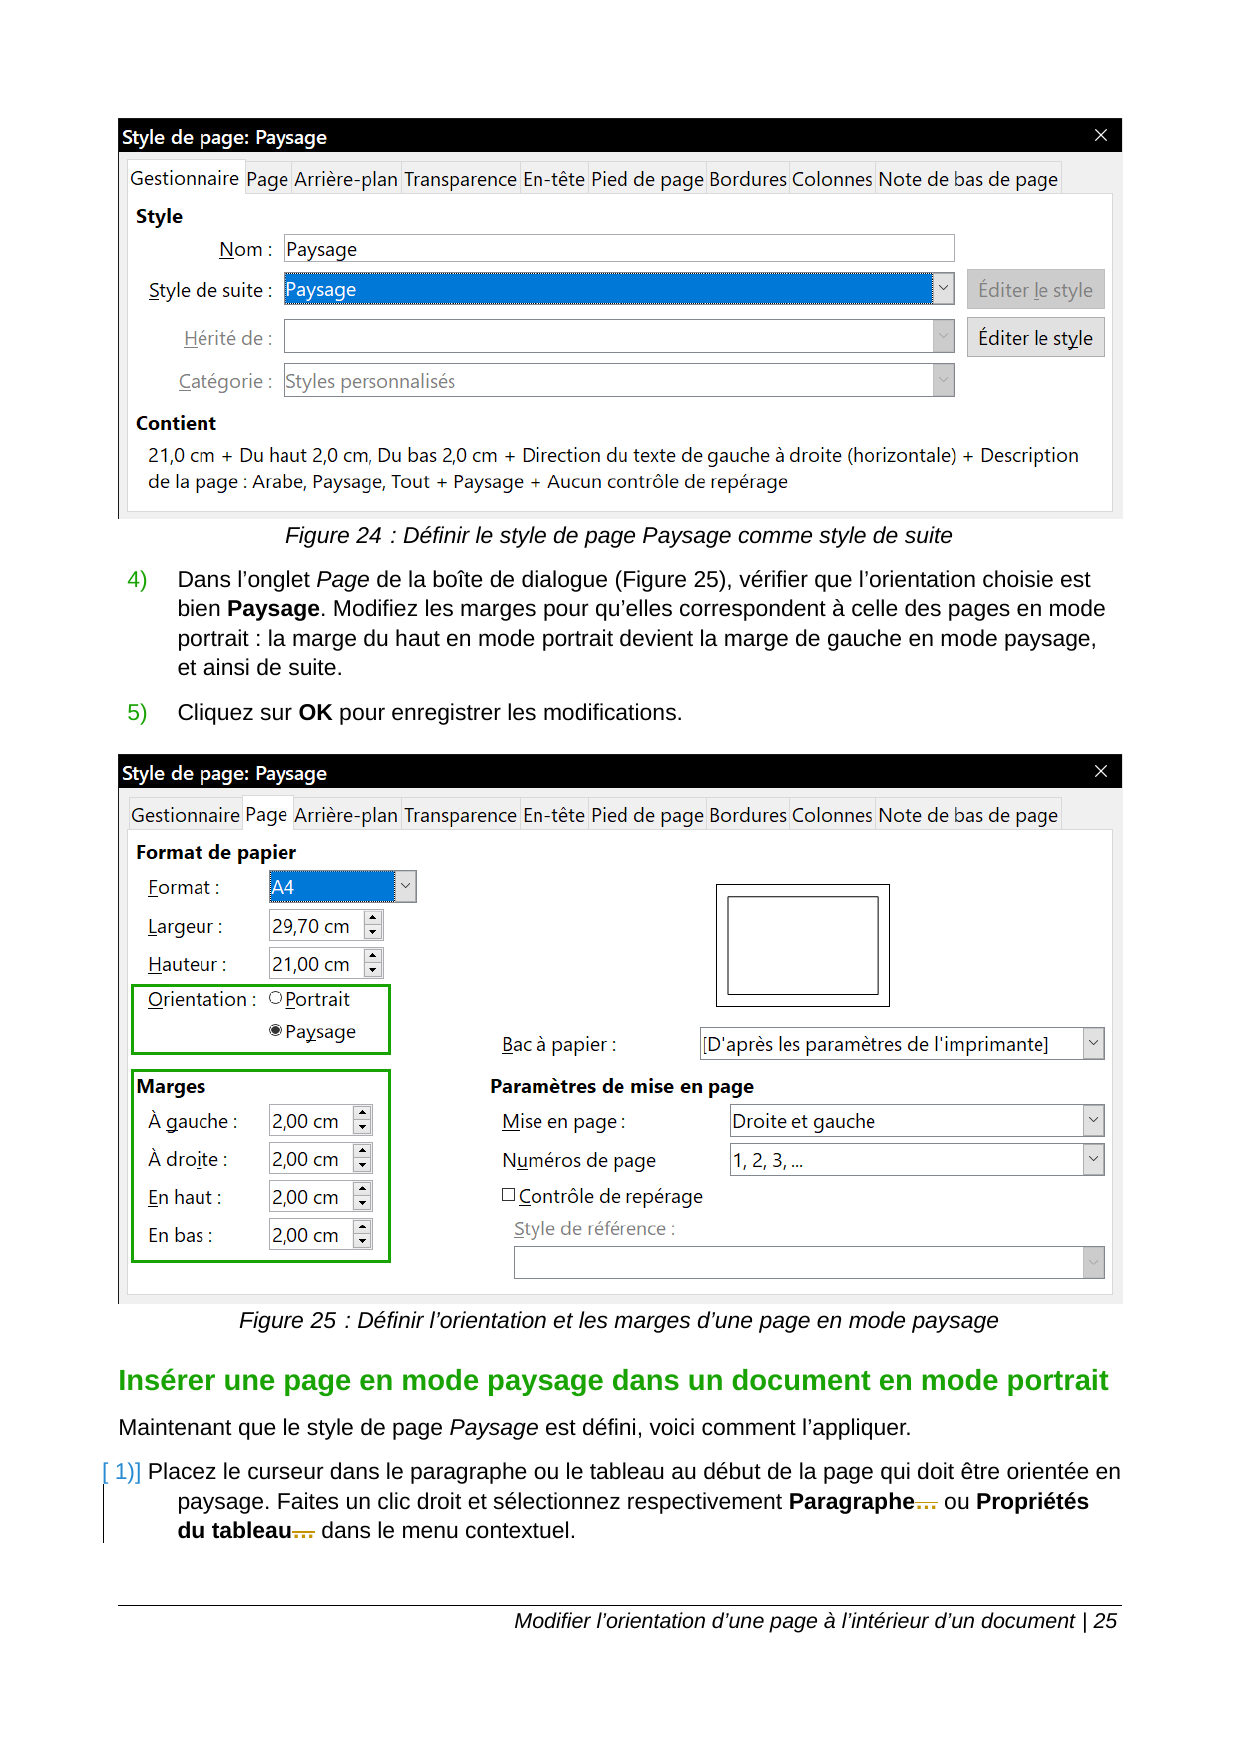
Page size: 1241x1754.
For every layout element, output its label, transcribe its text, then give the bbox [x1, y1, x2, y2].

subtitle Insérer une page en mode paysage dans un document en mode portrait [118, 1363, 1122, 1396]
list Cliquez sur OK pour enregistrer les modifications. [148, 695, 1122, 725]
text Figure 24 : Définir le style de page Paysage comme style de suite [118, 519, 1122, 548]
list Placez le curseur dans le paragraphe ou le tableau au début de la page qui doit être orientée en paysage. Faites un clic droit et sélectionnez respectivement Paragraphe ou Propriétés du tableau dans le menu contextuel. [148, 1455, 1122, 1543]
text Maintenant que le style de page Paysage est défini, voici comment l’appliquer. [118, 1411, 1122, 1440]
list Dans l’onglet Page de la boîte de dialogue (Figure 25), vérifier que l’orientation choisie est bien Paysage. Modifiez les marges pour qu’elles correspondent à celle des pages en mode portrait : la marge du haut en mode portrait devient la marge de gauche en mode paysage, et ainsi de suite. [148, 563, 1122, 681]
text Figure 25 : Définir l’orientation et les marges d’une page en mode paysage [118, 1304, 1122, 1333]
picture [118, 754, 1123, 1304]
picture [118, 118, 1123, 519]
